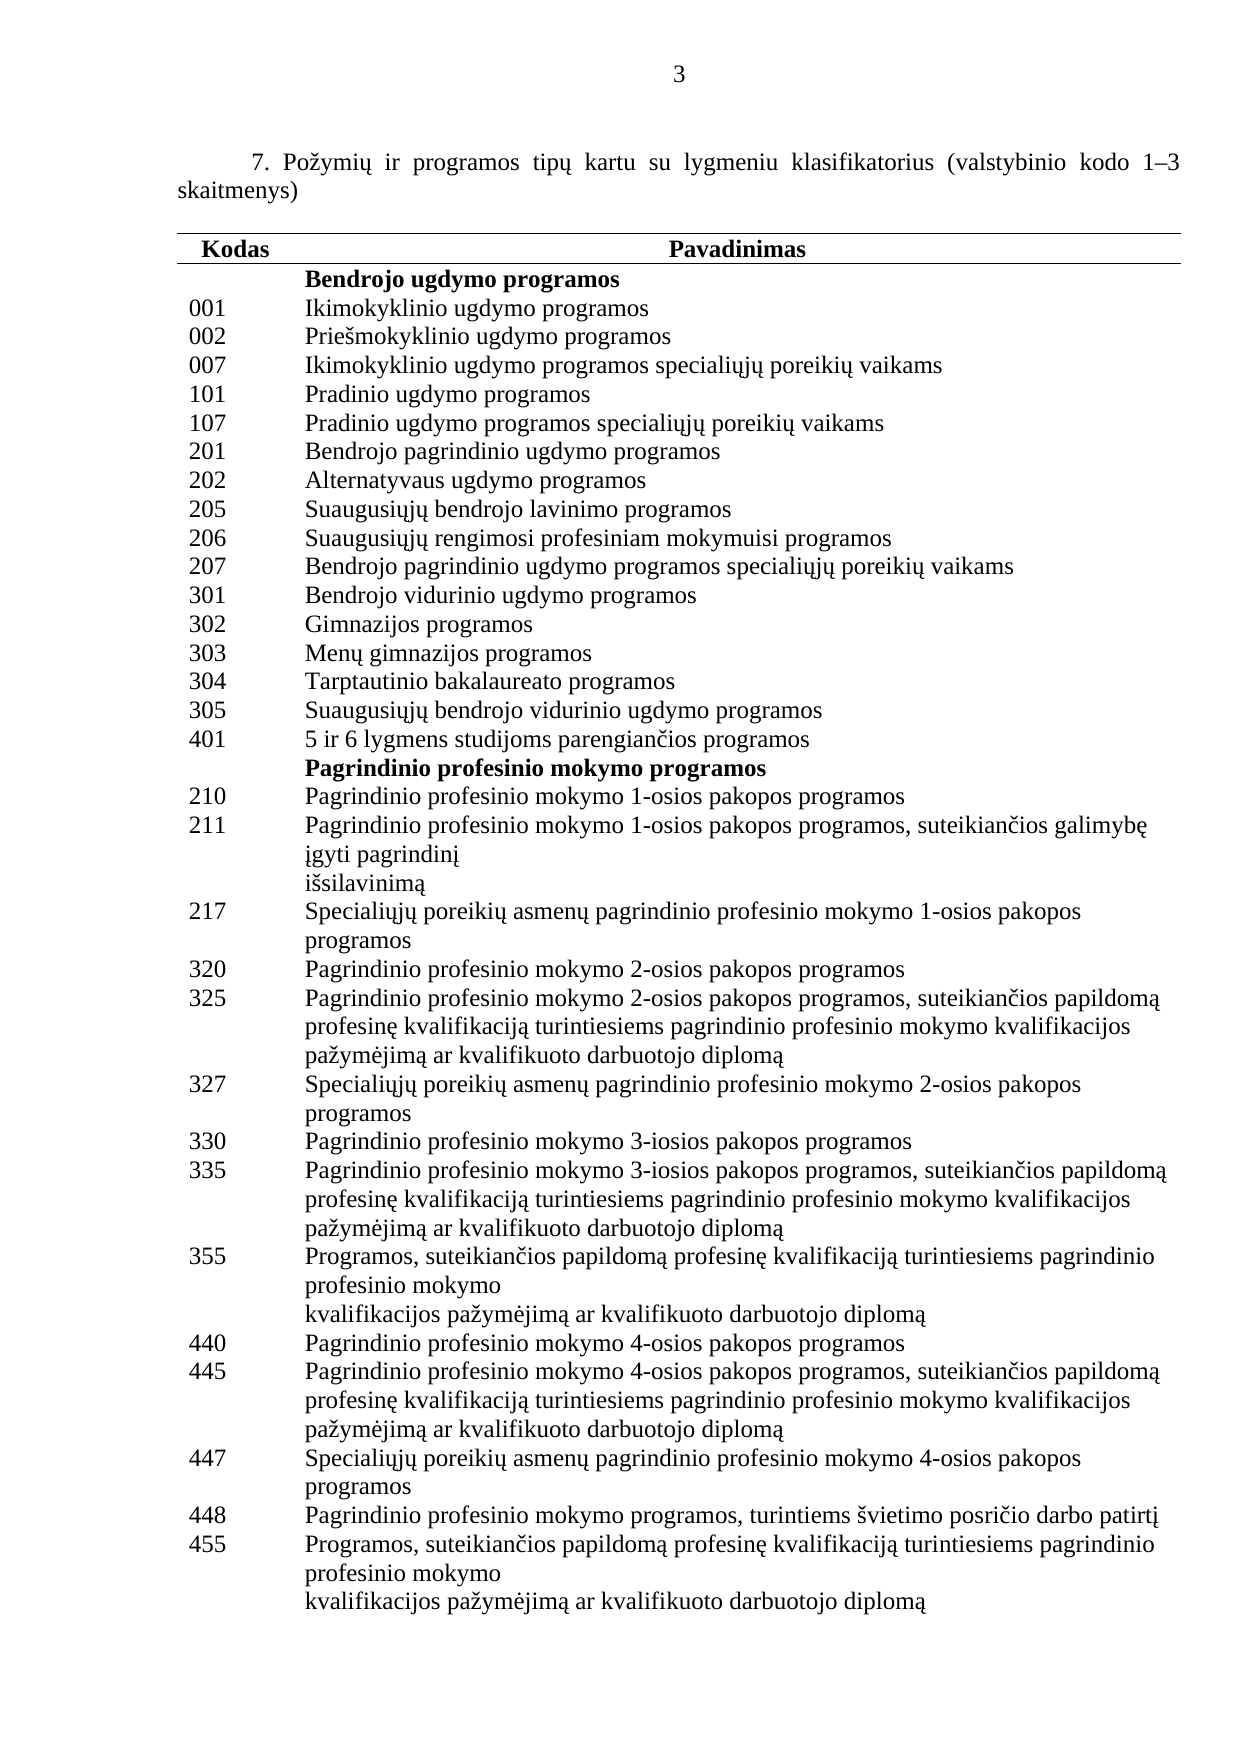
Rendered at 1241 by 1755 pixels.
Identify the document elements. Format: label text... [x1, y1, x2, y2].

table_cell 455 [177, 1529, 293, 1586]
table_cell Pagrindinio profesinio mokymo 2-osios pakopos programos [293, 954, 1181, 983]
table_cell Pagrindinio profesinio mokymo 1-osios pakopos programos [293, 781, 1181, 810]
table_cell 201 [177, 436, 293, 465]
table_cell Pradinio ugdymo programos [293, 379, 1181, 408]
table_cell 320 [177, 954, 293, 983]
table_cell Pagrindinio profesinio mokymo 1-osios pakopos programos, suteikiančios galimybę įgyti pagrindinį [293, 810, 1181, 868]
table_cell 206 [177, 523, 293, 551]
table_cell 355 [177, 1241, 293, 1299]
table_cell Suaugusiųjų bendrojo lavinimo programos [293, 494, 1181, 523]
table_cell 217 [177, 896, 293, 954]
table_cell Pagrindinio profesinio mokymo 3-iosios pakopos programos, suteikiančios papildomą profesinę kvalifikaciją turintiesiems pagrindinio profesinio mokymo kvalifikacijos pažymėjimą ar kvalifikuoto darbuotojo diplomą [293, 1155, 1181, 1241]
table_cell Programos, suteikiančios papildomą profesinę kvalifikaciją turintiesiems pagrindinio profesinio mokymo [293, 1241, 1181, 1299]
table_header Pavadinimas [293, 234, 1181, 263]
table_cell 330 [177, 1126, 293, 1155]
table_cell Specialiųjų poreikių asmenų pagrindinio profesinio mokymo 4-osios pakopos programos [293, 1443, 1181, 1500]
table_cell 305 [177, 695, 293, 724]
table_cell [177, 1299, 293, 1328]
table_cell kvalifikacijos pažymėjimą ar kvalifikuoto darbuotojo diplomą [293, 1299, 1181, 1328]
table_cell Pagrindinio profesinio mokymo 4-osios pakopos programos [293, 1328, 1181, 1356]
table_cell 207 [177, 551, 293, 580]
table_cell 325 [177, 983, 293, 1069]
table_cell Menų gimnazijos programos [293, 638, 1181, 666]
table_cell 401 [177, 724, 293, 753]
table_cell Specialiųjų poreikių asmenų pagrindinio profesinio mokymo 1-osios pakopos programos [293, 896, 1181, 954]
table_cell Suaugusiųjų bendrojo vidurinio ugdymo programos [293, 695, 1181, 724]
table_cell 002 [177, 321, 293, 350]
table_cell 007 [177, 350, 293, 379]
table_cell [177, 753, 293, 781]
table_cell išsilavinimą [293, 868, 1181, 896]
table_cell 303 [177, 638, 293, 666]
table_cell Gimnazijos programos [293, 609, 1181, 638]
table_cell Programos, suteikiančios papildomą profesinę kvalifikaciją turintiesiems pagrindinio profesinio mokymo [293, 1529, 1181, 1586]
table_cell [177, 264, 293, 293]
table_cell 304 [177, 666, 293, 695]
table_cell 447 [177, 1443, 293, 1500]
table_cell Ikimokyklinio ugdymo programos specialiųjų poreikių vaikams [293, 350, 1181, 379]
table_cell Pagrindinio profesinio mokymo 4-osios pakopos programos, suteikiančios papildomą profesinę kvalifikaciją turintiesiems pagrindinio profesinio mokymo kvalifikacijos pažymėjimą ar kvalifikuoto darbuotojo diplomą [293, 1356, 1181, 1443]
table_cell Bendrojo pagrindinio ugdymo programos specialiųjų poreikių vaikams [293, 551, 1181, 580]
table_cell 205 [177, 494, 293, 523]
table_cell 301 [177, 580, 293, 609]
table_cell Pagrindinio profesinio mokymo programos [293, 753, 1181, 781]
table_cell 202 [177, 465, 293, 494]
table_cell 001 [177, 293, 293, 321]
table_cell 327 [177, 1069, 293, 1126]
table_cell Suaugusiųjų rengimosi profesiniam mokymuisi programos [293, 523, 1181, 551]
table_cell [177, 1586, 293, 1615]
table_cell 302 [177, 609, 293, 638]
table_cell 210 [177, 781, 293, 810]
table_header Kodas [177, 234, 293, 263]
table_cell 448 [177, 1500, 293, 1529]
table_cell kvalifikacijos pažymėjimą ar kvalifikuoto darbuotojo diplomą [293, 1586, 1181, 1615]
table_cell Alternatyvaus ugdymo programos [293, 465, 1181, 494]
table_cell 335 [177, 1155, 293, 1241]
table_cell 440 [177, 1328, 293, 1356]
table_cell Priešmokyklinio ugdymo programos [293, 321, 1181, 350]
table_cell 445 [177, 1356, 293, 1443]
table_cell [177, 868, 293, 896]
table_cell Bendrojo ugdymo programos [293, 264, 1181, 293]
table_cell Pradinio ugdymo programos specialiųjų poreikių vaikams [293, 408, 1181, 436]
text 7. Požymių ir programos tipų kartu su lygmeniu klasifikatorius (valstybinio kodo 1–3 skaitmenys) [177, 147, 1181, 204]
table_cell Pagrindinio profesinio mokymo programos, turintiems švietimo posričio darbo patirtį [293, 1500, 1181, 1529]
table_cell 5 ir 6 lygmens studijoms parengiančios programos [293, 724, 1181, 753]
table_cell Pagrindinio profesinio mokymo 3-iosios pakopos programos [293, 1126, 1181, 1155]
table_cell 211 [177, 810, 293, 868]
table_cell 107 [177, 408, 293, 436]
table_cell Pagrindinio profesinio mokymo 2-osios pakopos programos, suteikiančios papildomą profesinę kvalifikaciją turintiesiems pagrindinio profesinio mokymo kvalifikacijos pažymėjimą ar kvalifikuoto darbuotojo diplomą [293, 983, 1181, 1069]
table_cell Tarptautinio bakalaureato programos [293, 666, 1181, 695]
table_cell Specialiųjų poreikių asmenų pagrindinio profesinio mokymo 2-osios pakopos programos [293, 1069, 1181, 1126]
table_cell Bendrojo pagrindinio ugdymo programos [293, 436, 1181, 465]
table_cell Ikimokyklinio ugdymo programos [293, 293, 1181, 321]
table_cell Bendrojo vidurinio ugdymo programos [293, 580, 1181, 609]
table_cell 101 [177, 379, 293, 408]
